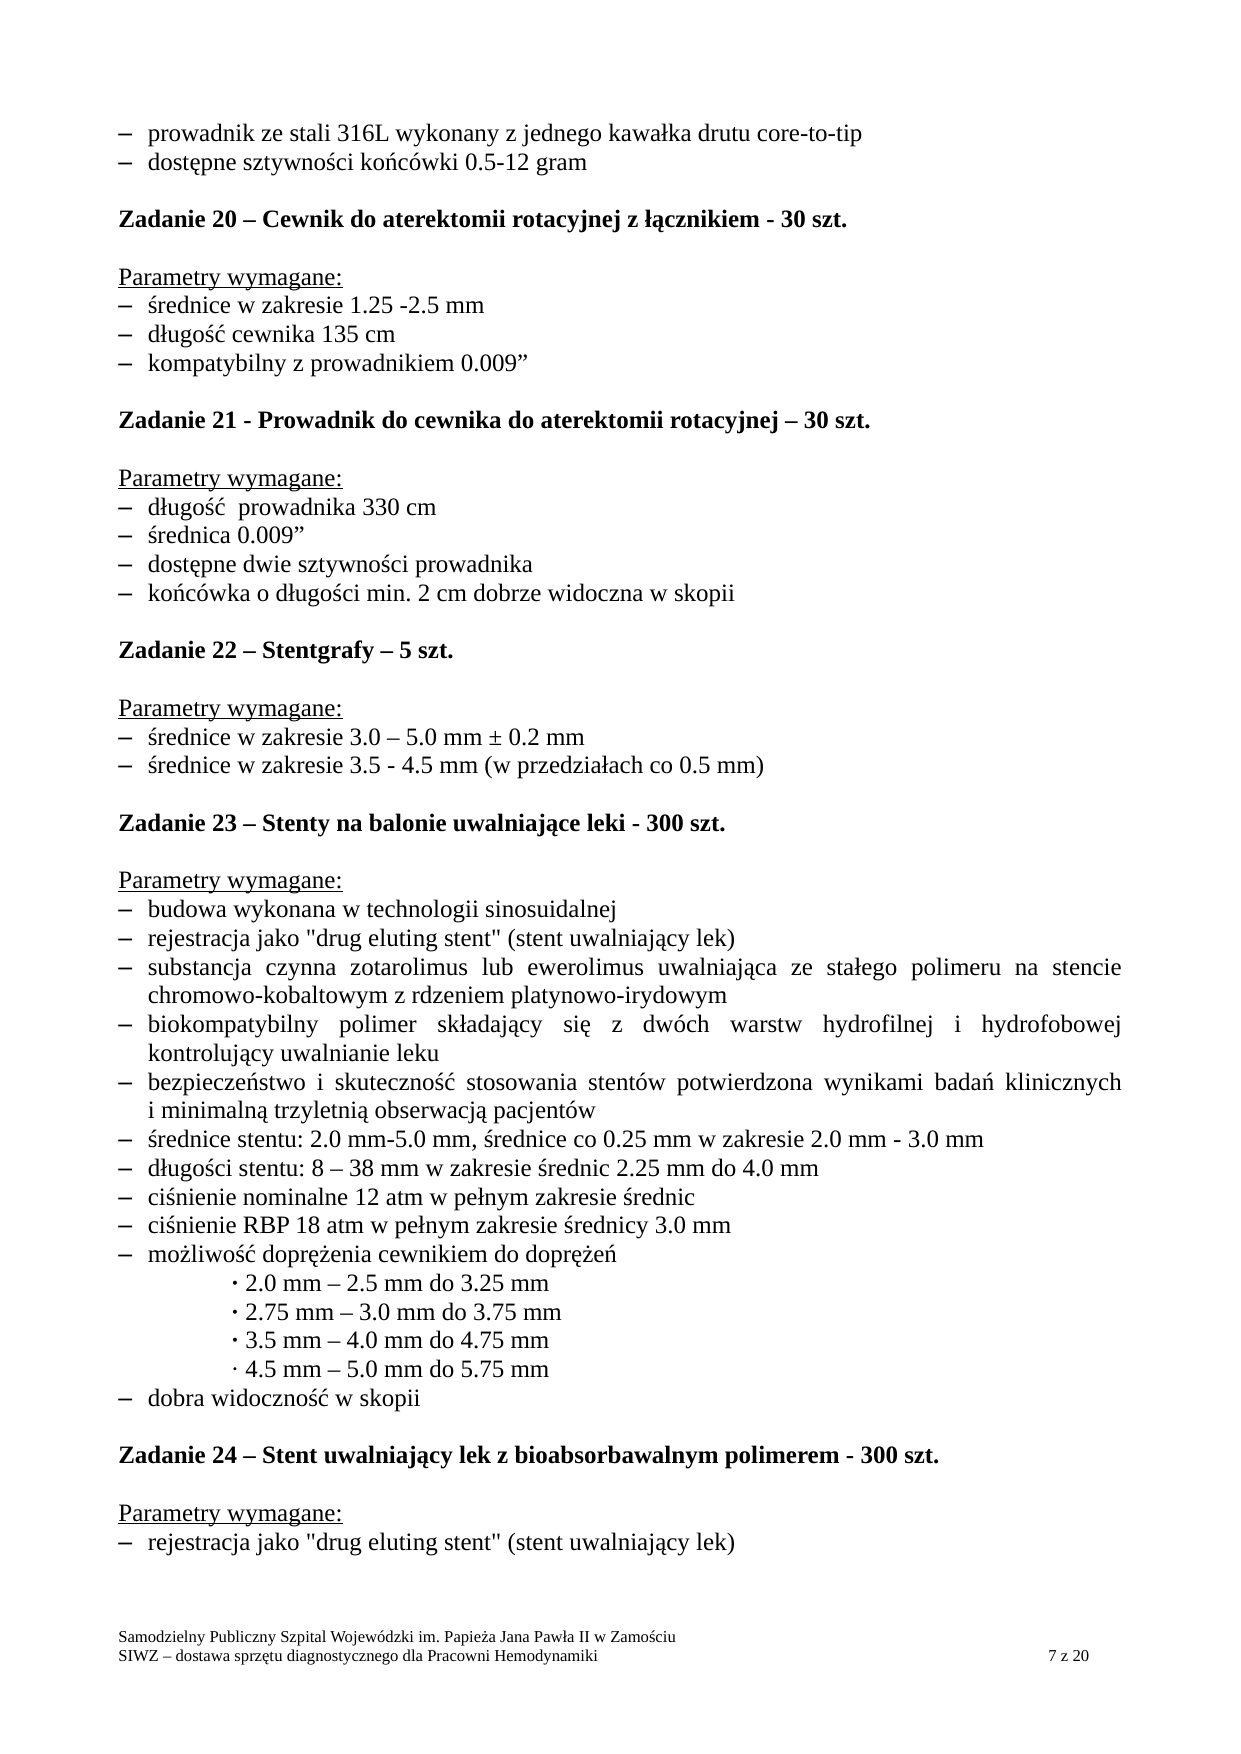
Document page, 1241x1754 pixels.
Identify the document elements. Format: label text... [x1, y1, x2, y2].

text Parametry wymagane: [118, 463, 1123, 492]
text Parametry wymagane: [118, 866, 1123, 894]
text Parametry wymagane: [118, 693, 1123, 722]
text Zadanie 20 – Cewnik do aterektomii rotacyjnej z łącznikiem - 30 szt. [118, 204, 1123, 233]
list rejestracja jako "drug eluting stent" (stent uwalniający lek) [118, 1527, 1123, 1556]
list ciśnienie RBP 18 atm w pełnym zakresie średnicy 3.0 mm [118, 1211, 1123, 1239]
text Zadanie 21 - Prowadnik do cewnika do aterektomii rotacyjnej – 30 szt. [118, 406, 1123, 434]
list kompatybilny z prowadnikiem 0.009” [118, 348, 1123, 377]
list średnice w zakresie 3.0 – 5.0 mm ± 0.2 mm [118, 722, 1123, 751]
list · 4.5 mm – 5.0 mm do 5.75 mm [193, 1354, 1123, 1383]
list średnice w zakresie 3.5 - 4.5 mm (w przedziałach co 0.5 mm) [118, 751, 1123, 779]
list substancja czynna zotarolimus lub ewerolimus uwalniająca ze stałego polimeru na stencie chromowo-kobaltowym z rdzeniem platynowo-irydowym [118, 952, 1123, 1009]
list średnica 0.009” [118, 521, 1123, 549]
list · 2.0 mm – 2.5 mm do 3.25 mm [193, 1268, 1123, 1297]
list dostępne dwie sztywności prowadnika [118, 549, 1123, 578]
list końcówka o długości min. 2 cm dobrze widoczna w skopii [118, 578, 1123, 607]
list budowa wykonana w technologii sinosuidalnej [118, 894, 1123, 923]
list · 2.75 mm – 3.0 mm do 3.75 mm [193, 1297, 1123, 1326]
list rejestracja jako "drug eluting stent" (stent uwalniający lek) [118, 923, 1123, 952]
list prowadnik ze stali 316L wykonany z jednego kawałka drutu core-to-tip [118, 118, 1123, 147]
text Zadanie 24 – Stent uwalniający lek z bioabsorbawalnym polimerem - 300 szt. [118, 1441, 1123, 1469]
list ciśnienie nominalne 12 atm w pełnym zakresie średnic [118, 1182, 1123, 1211]
text Zadanie 23 – Stenty na balonie uwalniające leki - 300 szt. [118, 808, 1123, 837]
list długość cewnika 135 cm [118, 319, 1123, 348]
text Zadanie 22 – Stentgrafy – 5 szt. [118, 636, 1123, 664]
list dostępne sztywności końcówki 0.5-12 gram [118, 147, 1123, 176]
list bezpieczeństwo i skuteczność stosowania stentów potwierdzona wynikami badań klinicznych i minimalną trzyletnią obserwacją pacjentów [118, 1067, 1123, 1124]
list możliwość doprężenia cewnikiem do doprężeń [118, 1239, 1123, 1268]
list długość prowadnika 330 cm [118, 492, 1123, 521]
list dobra widoczność w skopii [118, 1383, 1123, 1412]
list · 3.5 mm – 4.0 mm do 4.75 mm [193, 1326, 1123, 1354]
text Parametry wymagane: [118, 1498, 1123, 1527]
list biokompatybilny polimer składający się z dwóch warstw hydrofilnej i hydrofobowej kontrolujący uwalnianie leku [118, 1009, 1123, 1067]
list średnice w zakresie 1.25 -2.5 mm [118, 291, 1123, 319]
text Parametry wymagane: [118, 262, 1123, 291]
list średnice stentu: 2.0 mm-5.0 mm, średnice co 0.25 mm w zakresie 2.0 mm - 3.0 mm [118, 1124, 1123, 1153]
list długości stentu: 8 – 38 mm w zakresie średnic 2.25 mm do 4.0 mm [118, 1153, 1123, 1182]
